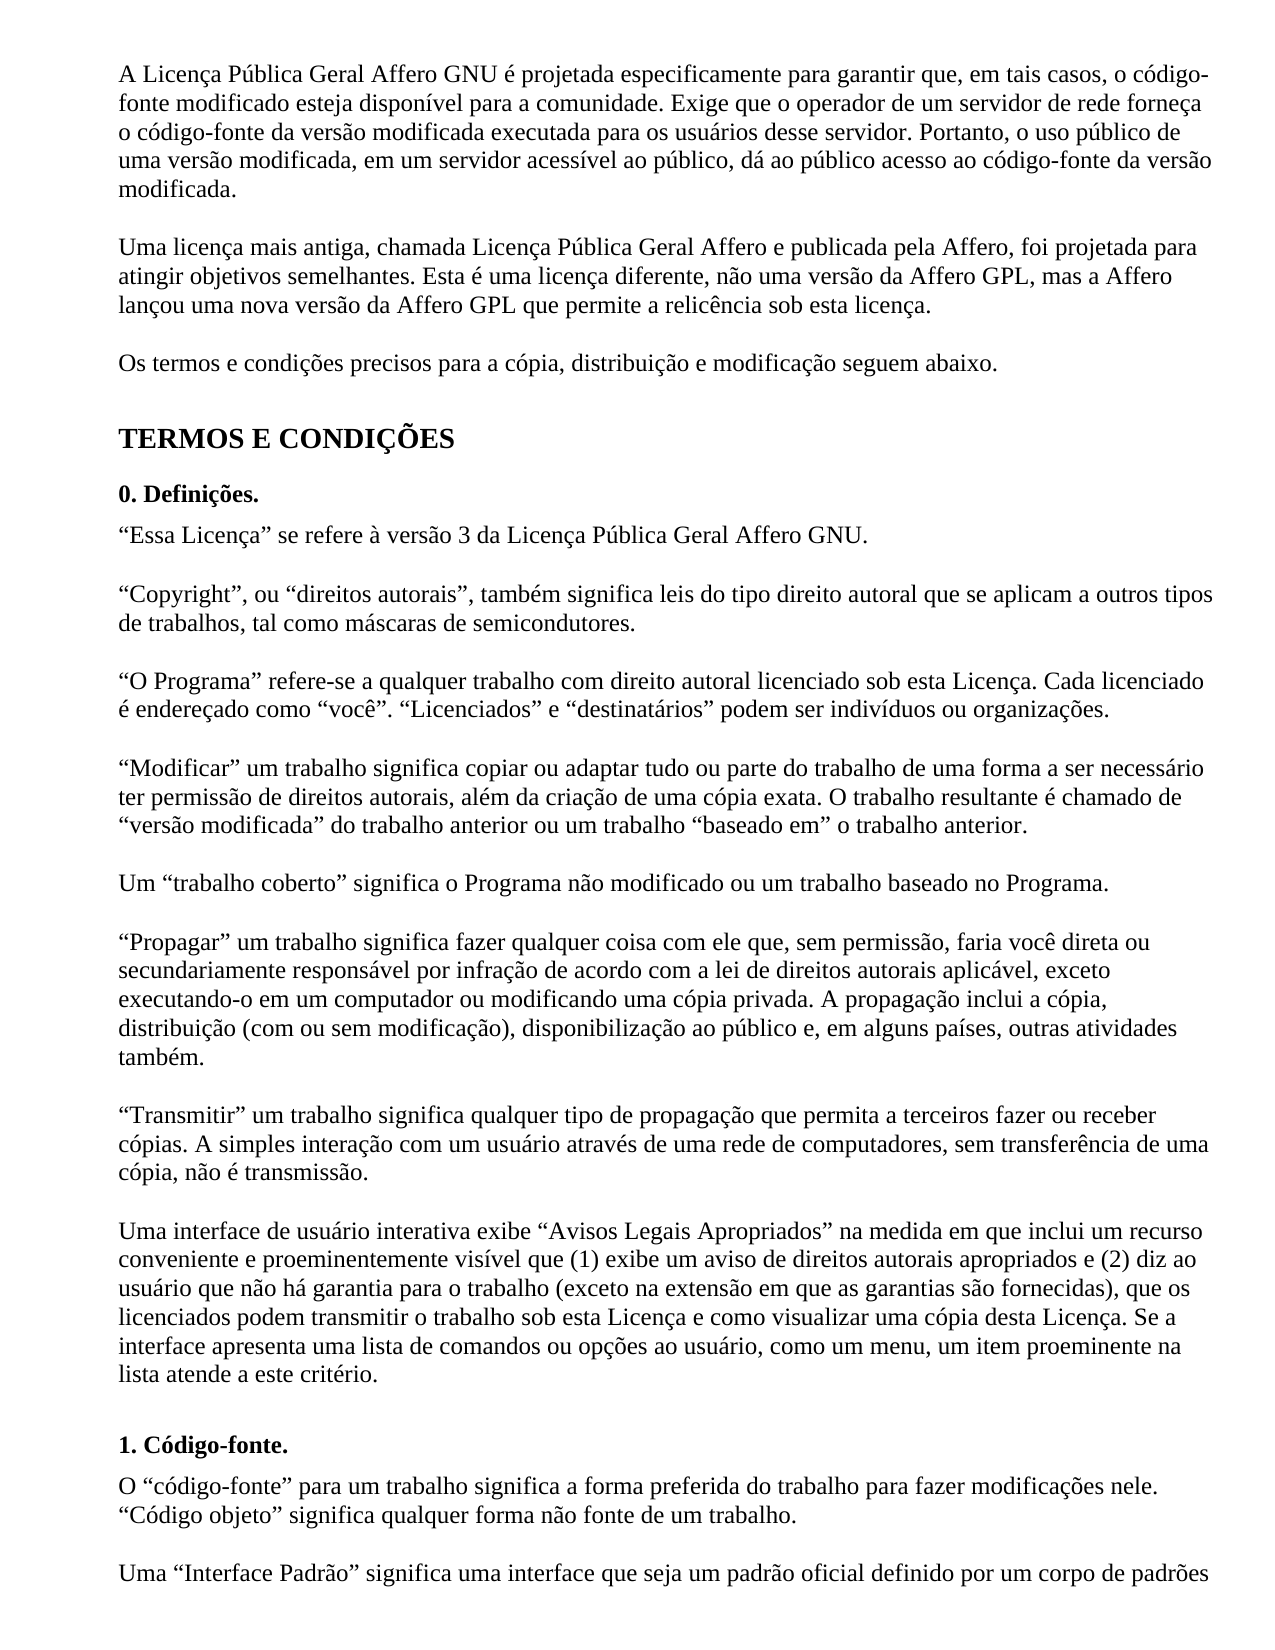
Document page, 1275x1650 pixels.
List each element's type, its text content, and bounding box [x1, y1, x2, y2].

text Uma “Interface Padrão” significa uma interface que seja um padrão oficial definido por um corpo de padrões [118, 1558, 1216, 1587]
text “O Programa” refere-se a qualquer trabalho com direito autoral licenciado sob esta Licença. Cada licenciado é endereçado como “você”. “Licenciados” e “destinatários” podem ser indivíduos ou organizações. [118, 666, 1216, 723]
text Os termos e condições precisos para a cópia, distribuição e modificação seguem abaixo. [118, 348, 1216, 377]
text Uma interface de usuário interativa exibe “Avisos Legais Apropriados” na medida em que inclui um recurso conveniente e proeminentemente visível que (1) exibe um aviso de direitos autorais apropriados e (2) diz ao usuário que não há garantia para o trabalho (exceto na extensão em que as garantias são fornecidas), que os licenciados podem transmitir o trabalho sob esta Licença e como visualizar uma cópia desta Licença. Se a interface apresenta uma lista de comandos ou opções ao usuário, como um menu, um item proeminente na lista atende a este critério. [118, 1216, 1216, 1388]
text “Transmitir” um trabalho significa qualquer tipo de propagação que permita a terceiros fazer ou receber cópias. A simples interação com um usuário através de uma rede de computadores, sem transferência de uma cópia, não é transmissão. [118, 1100, 1216, 1186]
text “Essa Licença” se refere à versão 3 da Licença Pública Geral Affero GNU. [118, 521, 1216, 549]
subtitle 1. Código-fonte. [118, 1430, 1216, 1459]
text “Copyright”, ou “direitos autorais”, também significa leis do tipo direito autoral que se aplicam a outros tipos de trabalhos, tal como máscaras de semicondutores. [118, 579, 1216, 636]
text “Propagar” um trabalho significa fazer qualquer coisa com ele que, sem permissão, faria você direta ou secundariamente responsável por infração de acordo com a lei de direitos autorais aplicável, exceto executando-o em um computador ou modificando uma cópia privada. A propagação inclui a cópia, distribuição (com ou sem modificação), disponibilização ao público e, em alguns países, outras atividades também. [118, 927, 1216, 1071]
text O “código-fonte” para um trabalho significa a forma preferida do trabalho para fazer modificações nele. “Código objeto” significa qualquer forma não fonte de um trabalho. [118, 1471, 1216, 1529]
subtitle TERMOS E CONDIÇÕES [118, 421, 1216, 454]
text “Modificar” um trabalho significa copiar ou adaptar tudo ou parte do trabalho de uma forma a ser necessário ter permissão de direitos autorais, além da criação de uma cópia exata. O trabalho resultante é chamado de “versão modificada” do trabalho anterior ou um trabalho “baseado em” o trabalho anterior. [118, 753, 1216, 839]
text Um “trabalho coberto” significa o Programa não modificado ou um trabalho baseado no Programa. [118, 868, 1216, 897]
subtitle 0. Definições. [118, 479, 1216, 508]
text Uma licença mais antiga, chamada Licença Pública Geral Affero e publicada pela Affero, foi projetada para atingir objetivos semelhantes. Esta é uma licença diferente, não uma versão da Affero GPL, mas a Affero lançou uma nova versão da Affero GPL que permite a relicência sob esta licença. [118, 232, 1216, 318]
text A Licença Pública Geral Affero GNU é projetada especificamente para garantir que, em tais casos, o código-fonte modificado esteja disponível para a comunidade. Exige que o operador de um servidor de rede forneça o código-fonte da versão modificada executada para os usuários desse servidor. Portanto, o uso público de uma versão modificada, em um servidor acessível ao público, dá ao público acesso ao código-fonte da versão modificada. [118, 59, 1216, 203]
